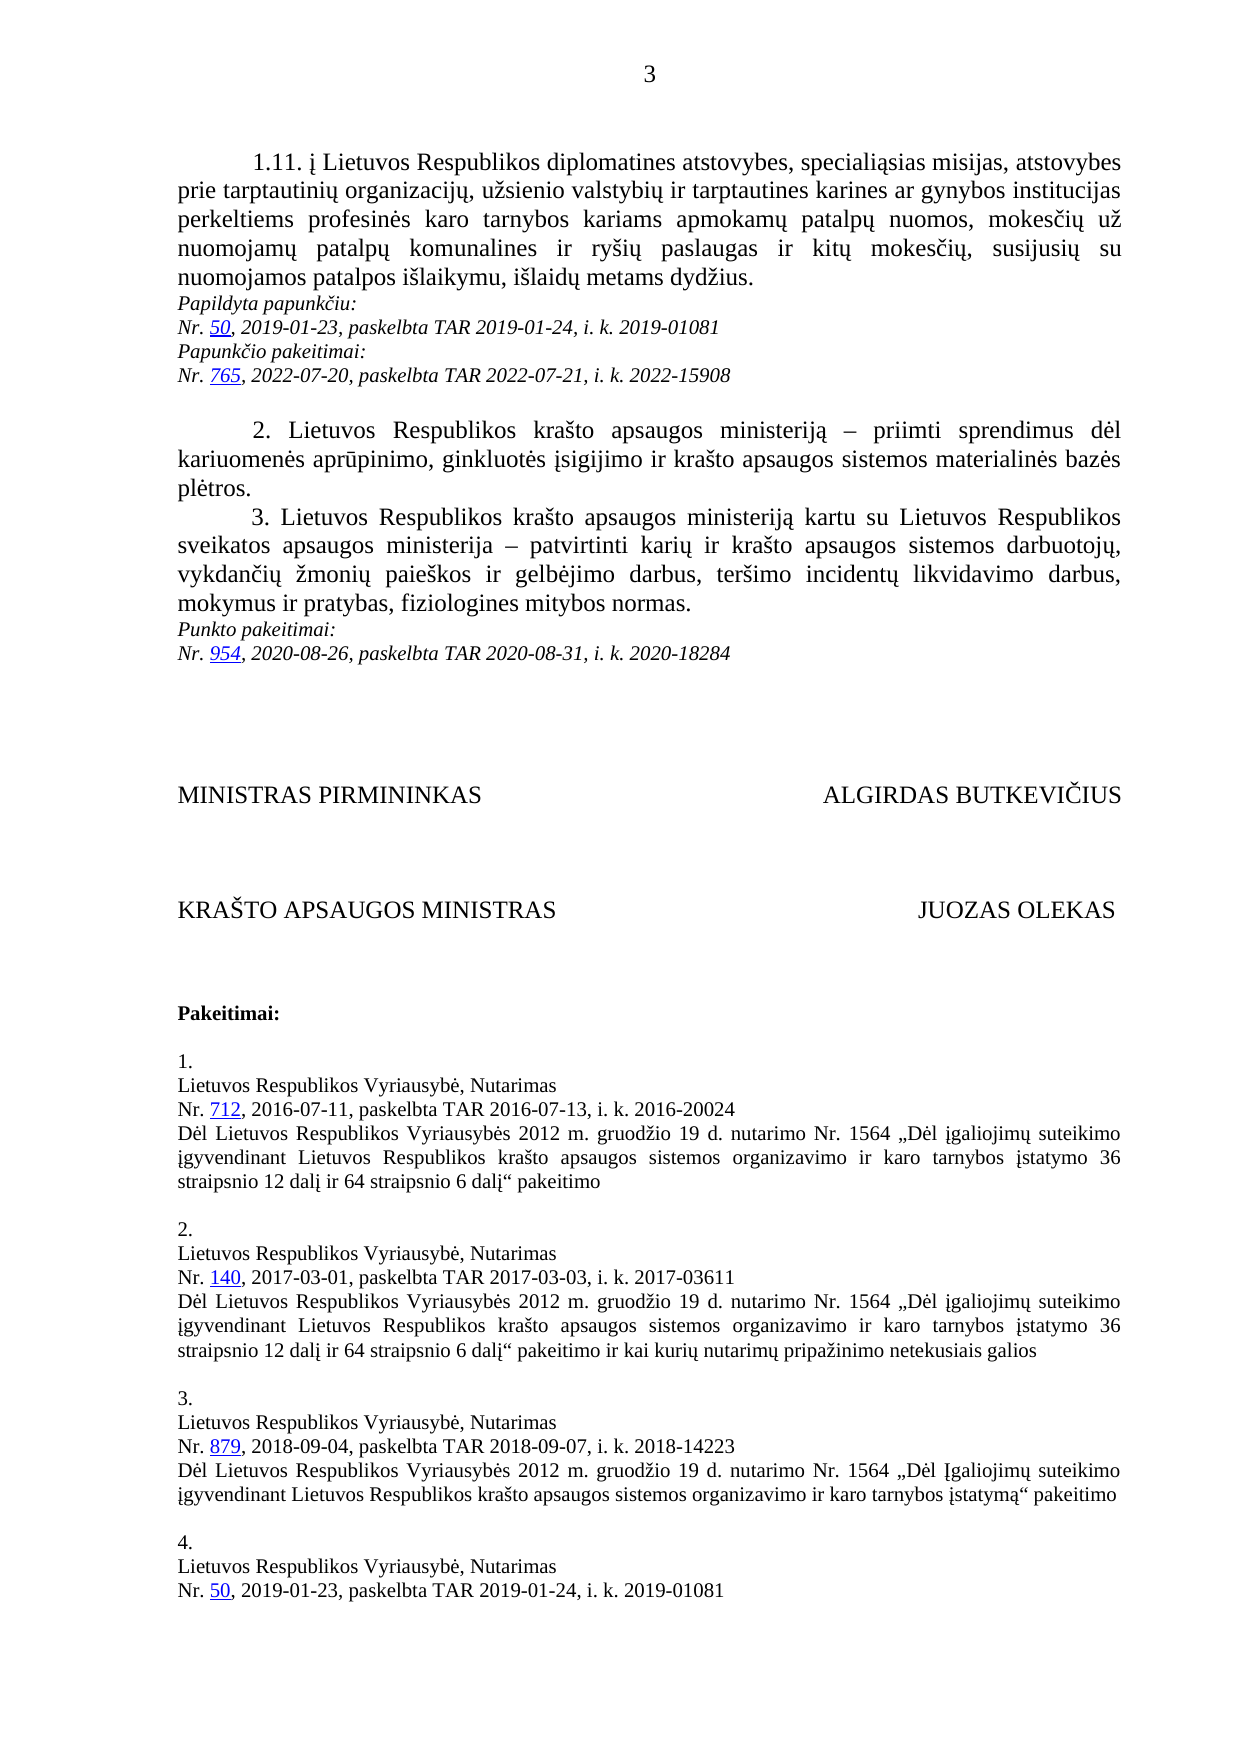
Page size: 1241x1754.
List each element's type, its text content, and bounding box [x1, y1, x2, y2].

text Pakeitimai: [177, 1001, 1122, 1025]
text 1.11. į Lietuvos Respublikos diplomatines atstovybes, specialiąsias misijas, atstovybes prie tarptautinių organizacijų, užsienio valstybių ir tarptautines karines ar gynybos institucijas perkeltiems profesinės karo tarnybos kariams apmokamų patalpų nuomos, mokesčių už nuomojamų patalpų komunalines ir ryšių paslaugas ir kitų mokesčių, susijusių su nuomojamos patalpos išlaikymu, išlaidų metams dydžius. [177, 147, 1122, 291]
text Dėl Lietuvos Respublikos Vyriausybės 2012 m. gruodžio 19 d. nutarimo Nr. 1564 „Dėl įgaliojimų suteikimo įgyvendinant Lietuvos Respublikos krašto apsaugos sistemos organizavimo ir karo tarnybos įstatymo 36 straipsnio 12 dalį ir 64 straipsnio 6 dalį“ pakeitimo [177, 1121, 1122, 1193]
text 2. Lietuvos Respublikos krašto apsaugos ministeriją – priimti sprendimus dėl kariuomenės aprūpinimo, ginkluotės įsigijimo ir krašto apsaugos sistemos materialinės bazės plėtros. [177, 416, 1122, 502]
text Lietuvos Respublikos Vyriausybė, Nutarimas [177, 1241, 1122, 1265]
text KRAŠTO APSAUGOS MINISTRAS JUOZAS OLEKAS [177, 895, 1122, 924]
text Dėl Lietuvos Respublikos Vyriausybės 2012 m. gruodžio 19 d. nutarimo Nr. 1564 „Dėl Įgaliojimų suteikimo įgyvendinant Lietuvos Respublikos krašto apsaugos sistemos organizavimo ir karo tarnybos įstatymą“ pakeitimo [177, 1458, 1122, 1506]
text Nr. 50, 2019-01-23, paskelbta TAR 2019-01-24, i. k. 2019-01081 [177, 315, 1122, 339]
text Lietuvos Respublikos Vyriausybė, Nutarimas [177, 1410, 1122, 1434]
text Nr. 50, 2019-01-23, paskelbta TAR 2019-01-24, i. k. 2019-01081 [177, 1578, 1122, 1602]
text Papunkčio pakeitimai: [177, 339, 1122, 363]
text Nr. 954, 2020-08-26, paskelbta TAR 2020-08-31, i. k. 2020-18284 [177, 641, 1122, 665]
text 4. [177, 1530, 1122, 1554]
text Dėl Lietuvos Respublikos Vyriausybės 2012 m. gruodžio 19 d. nutarimo Nr. 1564 „Dėl įgaliojimų suteikimo įgyvendinant Lietuvos Respublikos krašto apsaugos sistemos organizavimo ir karo tarnybos įstatymo 36 straipsnio 12 dalį ir 64 straipsnio 6 dalį“ pakeitimo ir kai kurių nutarimų pripažinimo netekusiais galios [177, 1289, 1122, 1362]
text 2. [177, 1217, 1122, 1241]
text 1. [177, 1049, 1122, 1073]
text MINISTRAS PIRMININKAS ALGIRDAS BUTKEVIČIUS [177, 780, 1122, 809]
text Nr. 140, 2017-03-01, paskelbta TAR 2017-03-03, i. k. 2017-03611 [177, 1265, 1122, 1289]
text Lietuvos Respublikos Vyriausybė, Nutarimas [177, 1073, 1122, 1097]
text Nr. 879, 2018-09-04, paskelbta TAR 2018-09-07, i. k. 2018-14223 [177, 1434, 1122, 1458]
text Papildyta papunkčiu: [177, 291, 1122, 315]
text 3. Lietuvos Respublikos krašto apsaugos ministeriją kartu su Lietuvos Respublikos sveikatos apsaugos ministerija – patvirtinti karių ir krašto apsaugos sistemos darbuotojų, vykdančių žmonių paieškos ir gelbėjimo darbus, teršimo incidentų likvidavimo darbus, mokymus ir pratybas, fiziologines mitybos normas. [177, 502, 1122, 617]
text Punkto pakeitimai: [177, 617, 1122, 641]
text Nr. 765, 2022-07-20, paskelbta TAR 2022-07-21, i. k. 2022-15908 [177, 363, 1122, 387]
text 3. [177, 1386, 1122, 1410]
text Nr. 712, 2016-07-11, paskelbta TAR 2016-07-13, i. k. 2016-20024 [177, 1097, 1122, 1121]
text Lietuvos Respublikos Vyriausybė, Nutarimas [177, 1554, 1122, 1578]
